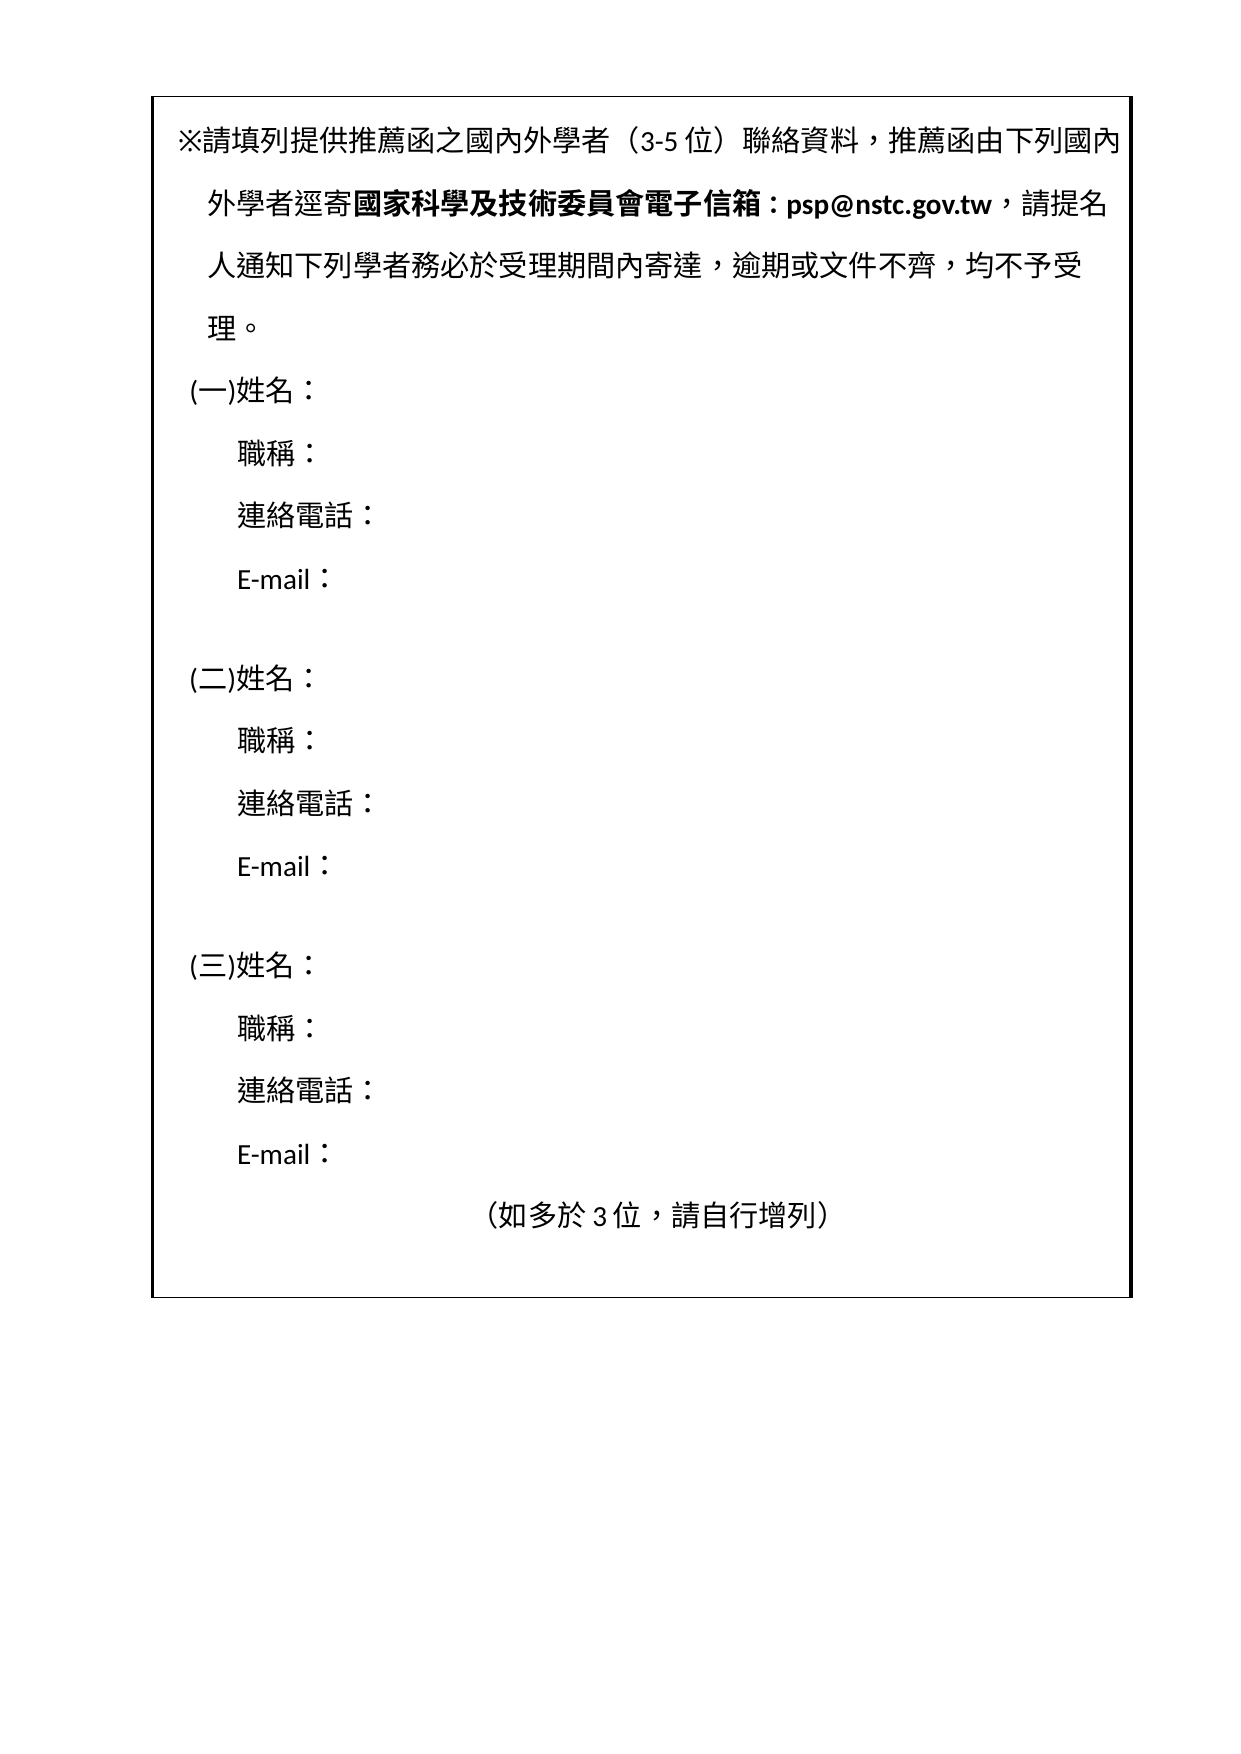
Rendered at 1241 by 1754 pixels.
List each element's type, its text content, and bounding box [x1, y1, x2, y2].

table_cell ※請填列提供推薦函之國內外學者（3-5位）聯絡資料，推薦函由下列國內外學者逕寄國家科學及技術委員會電子信箱：psp@nstc.gov.tw，請提名人通知下列學者務必於受理期間內寄達，逾期或文件不齊，均不予受理。 (一)姓名： 職稱： 連絡電話： E-mail： (二)姓名： 職稱： 連絡電話： E-mail： (三)姓名： 職稱： 連絡電話： E-mail： （如多於3位，請自行增列） [154, 97, 1129, 1297]
